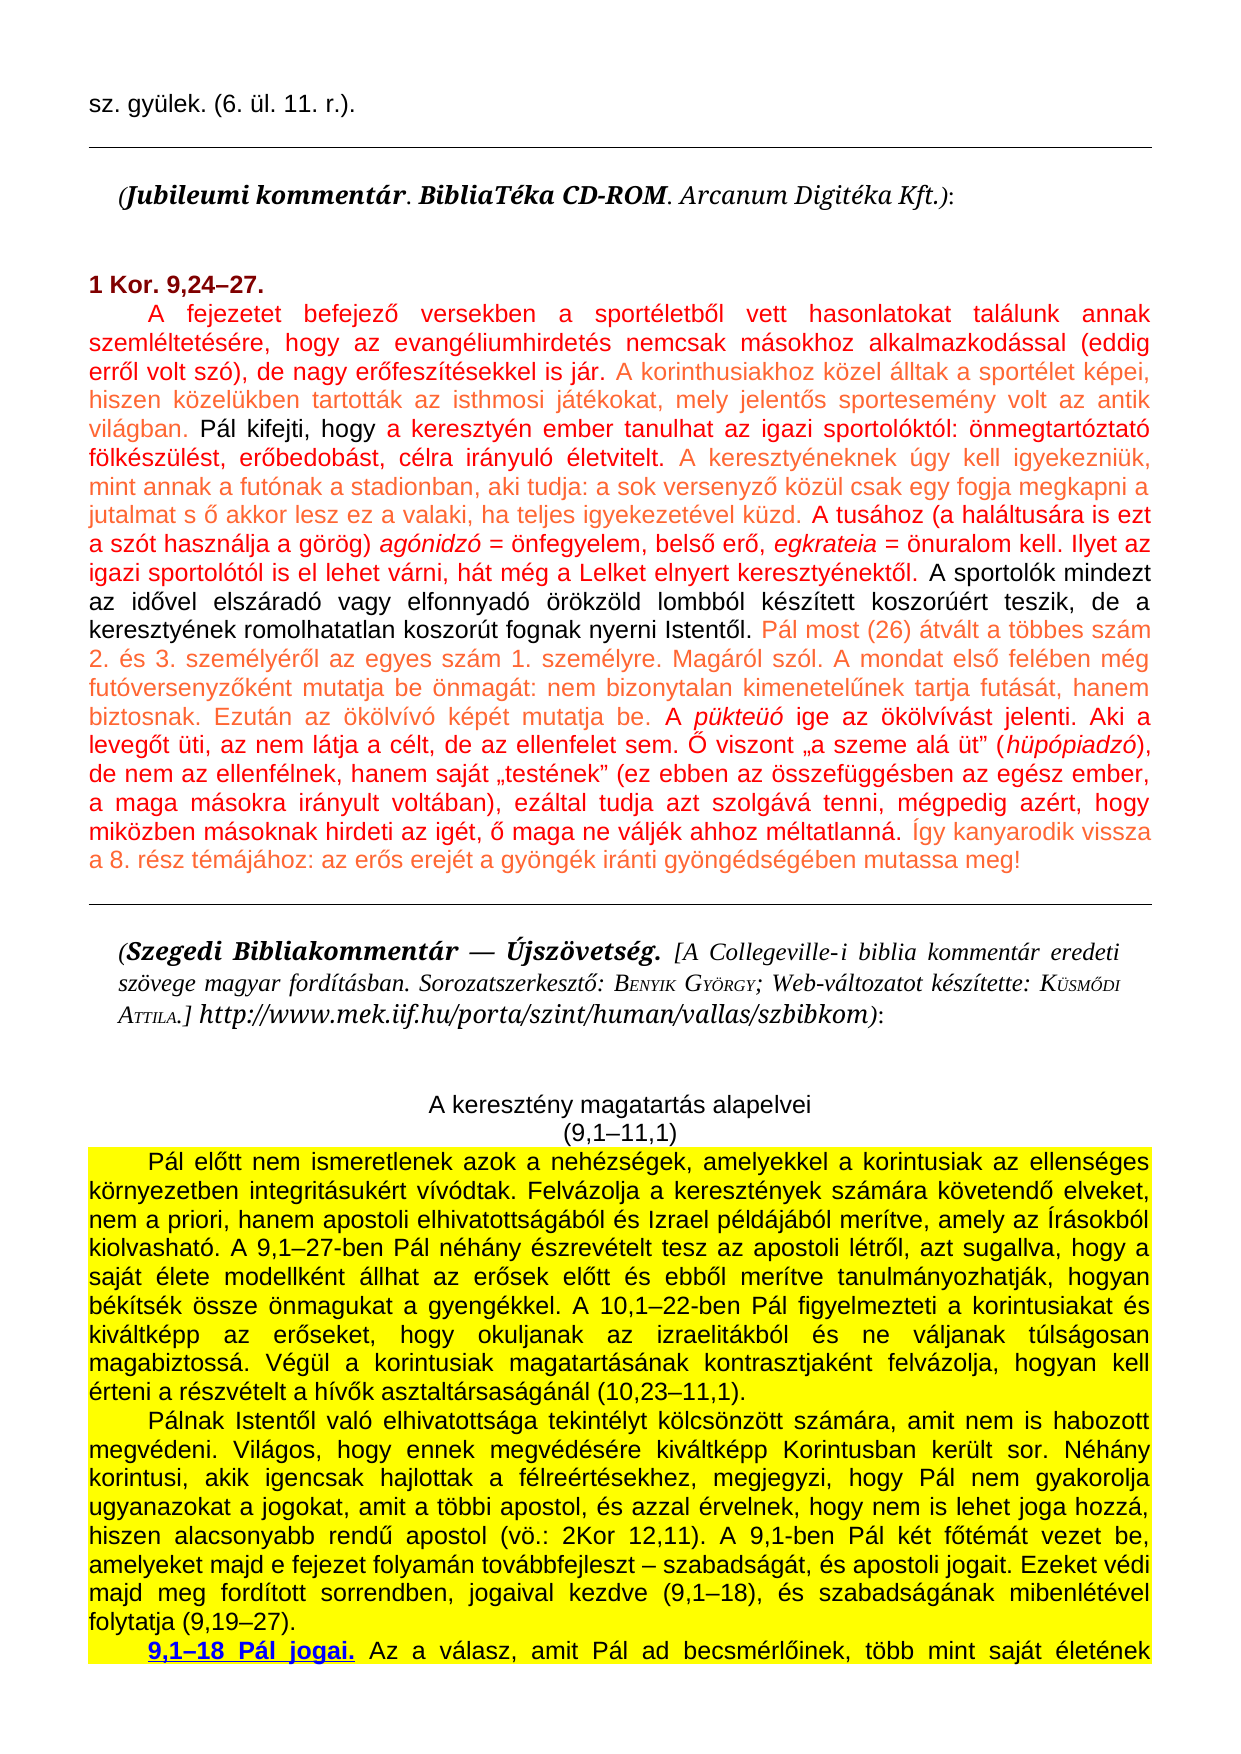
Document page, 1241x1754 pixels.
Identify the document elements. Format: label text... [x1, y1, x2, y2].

text (Szegedi Bibliakommentár ― Újszövetség. [A Collegeville‑i biblia kommentár eredeti szövege magyar fordításban. Sorozatszerkesztő: Benyik György; Web-változatot készítette: Küsmődi Attila.] http://www.mek.iif.hu/porta/szint/human/vallas/szbibkom): [88, 905, 1152, 1060]
text A fejezetet befejező versekben a sportéletből vett hasonlatokat találunk annak szemléltetésére, hogy az evangéliumhirdetés nemcsak másokhoz alkalmazkodással (eddig erről volt szó), de nagy erőfeszítésekkel is jár. A korinthusiakhoz közel álltak a sportélet képei, hiszen közelükben tartották az isthmosi játékokat, mely jelentős sportesemény volt az antik világban. Pál kifejti, hogy a keresztyén ember tanulhat az igazi sportolóktól: önmegtartóztató fölkészülést, erőbedobást, célra irányuló életvitelt. A keresztyéneknek úgy kell igyekezniük, mint annak a futónak a stadionban, aki tudja: a sok versenyző közül csak egy fogja megkapni a jutalmat s ő akkor lesz ez a valaki, ha teljes igyekezetével küzd. A tusához (a haláltusára is ezt a szót használja a görög) agónidzó = önfegyelem, belső erő, egkrateia = önuralom kell. Ilyet az igazi sportolótól is el lehet várni, hát még a Lelket elnyert keresztyénektől. A sportolók mindezt az idővel elszáradó vagy elfonnyadó örökzöld lombból készített koszorúért teszik, de a keresztyének romolhatatlan koszorút fognak nyerni Istentől. Pál most (26) átvált a többes szám 2. és 3. személyéről az egyes szám 1. személyre. Magáról szól. A mondat első felében még futóversenyzőként mutatja be önmagát: nem bizonytalan kimenetelűnek tartja futását, hanem biztosnak. Ezután az ökölvívó képét mutatja be. A pükteüó ige az ökölvívást jelenti. Aki a levegőt üti, az nem látja a célt, de az ellenfelet sem. Ő viszont „a szeme alá üt” (hüpópiadzó), de nem az ellenfélnek, hanem saját „testének” (ez ebben az összefüggésben az egész ember, a maga másokra irányult voltában), ezáltal tudja azt szolgává tenni, mégpedig azért, hogy miközben másoknak hirdeti az igét, ő maga ne váljék ahhoz méltatlanná. Így kanyarodik vissza a 8. rész témájához: az erős erejét a gyöngék iránti gyöngédségében mutassa meg! [88, 299, 1152, 874]
text sz. gyülek. (6. ül. 11. r.). [88, 88, 1152, 117]
text A keresztény magatartás alapelvei (9,1–11,1) [88, 1089, 1152, 1147]
text 9,1–18 Pál jogai. Az a válasz, amit Pál ad becsmérlőinek, több mint saját életének [88, 1636, 1152, 1664]
text 1 Kor. 9,24–27. [88, 270, 1152, 299]
text (Jubileumi kommentár. BibliaTéka CD-ROM. Arcanum Digitéka Kft.): [88, 148, 1152, 241]
text Pálnak Istentől való elhivatottsága tekintélyt kölcsönzött számára, amit nem is habozott megvédeni. Világos, hogy ennek megvédésére kiváltképp Korintusban került sor. Néhány korintusi, akik igencsak hajlottak a félreértésekhez, megjegyzi, hogy Pál nem gyakorolja ugyanazokat a jogokat, amit a többi apostol, és azzal érvelnek, hogy nem is lehet joga hozzá, hiszen alacsonyabb rendű apostol (vö.: 2Kor 12,11). A 9,1-ben Pál két főtémát vezet be, amelyeket majd e fejezet folyamán továbbfejleszt – szabadságát, és apostoli jogait. Ezeket védi majd meg fordított sorrendben, jogaival kezdve (9,1–18), és szabadságának mibenlétével folytatja (9,19–27). [88, 1406, 1152, 1636]
text Pál előtt nem ismeretlenek azok a nehézségek, amelyekkel a korintusiak az ellenséges környezetben integritásukért vívódtak. Felvázolja a keresztények számára követendő elveket, nem a priori, hanem apostoli elhivatottságából és Izrael példájából merítve, amely az Írásokból kiolvasható. A 9,1–27-ben Pál néhány észrevételt tesz az apostoli létről, azt sugallva, hogy a saját élete modellként állhat az erősek előtt és ebből merítve tanulmányozhatják, hogyan békítsék össze önmagukat a gyengékkel. A 10,1–22-ben Pál figyelmezteti a korintusiakat és kiváltképp az erőseket, hogy okuljanak az izraelitákból és ne váljanak túlságosan magabiztossá. Végül a korintusiak magatartásának kontrasztjaként felvázolja, hogyan kell érteni a részvételt a hívők asztaltársaságánál (10,23–11,1). [88, 1147, 1152, 1406]
